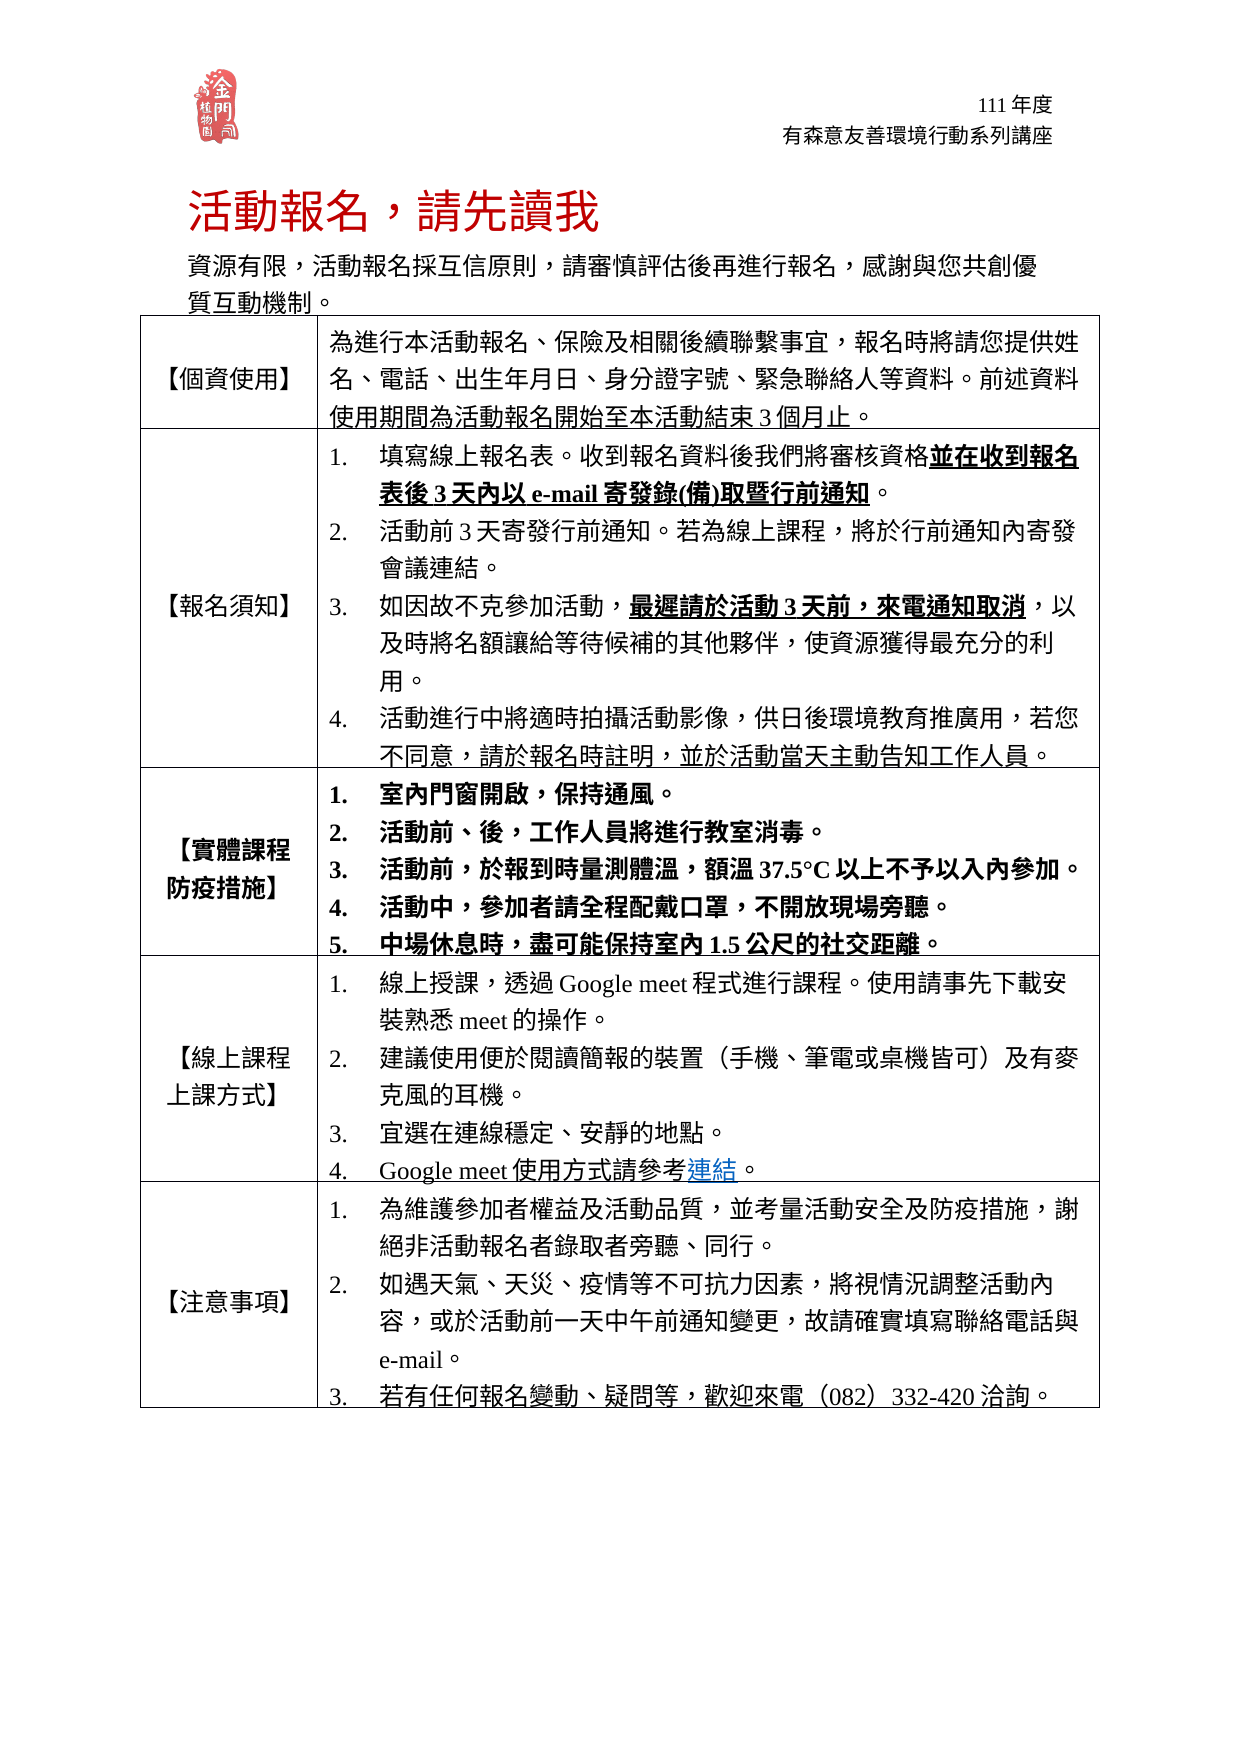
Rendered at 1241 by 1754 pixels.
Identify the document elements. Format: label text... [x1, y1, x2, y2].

table_header 為進行本活動報名、保險及相關後續聯繫事宜，報名時將請您提供姓名、電話、出生年月日、身分證字號、緊急聯絡人等資料。前述資料使用期間為活動報名開始至本活動結束3個月止。 [318, 316, 1099, 428]
table_cell 室內門窗開啟，保持通風。 活動前、後，工作人員將進行教室消毒。 活動前，於報到時量測體溫，額溫37.5°C以上不予以入內參加。 活動中，參加者請全程配戴口罩，不開放現場旁聽。 中場休息時，盡可能保持室內1.5公尺的社交距離。 [318, 768, 1099, 955]
table_cell 【注意事項】 [141, 1182, 317, 1407]
table_cell 【實體課程 防疫措施】 [141, 768, 317, 955]
table_cell 填寫線上報名表。收到報名資料後我們將審核資格並在收到報名表後3天內以e-mail寄發錄(備)取暨行前通知。 活動前3天寄發行前通知。若為線上課程，將於行前通知內寄發會議連結。 如因故不克參加活動，最遲請於活動3天前，來電通知取消，以及時將名額讓給等待候補的其他夥伴，使資源獲得最充分的利用。 活動進行中將適時拍攝活動影像，供日後環境教育推廣用，若您不同意，請於報名時註明，並於活動當天主動告知工作人員。 [318, 429, 1099, 767]
table_cell 【線上課程 上課方式】 [141, 956, 317, 1181]
table_cell 【報名須知】 [141, 429, 317, 767]
table_header 【個資使用】 [141, 316, 317, 428]
text 資源有限，活動報名採互信原則，請審慎評估後再進行報名，感謝與您共創優質互動機制。 [187, 239, 1053, 314]
picture [187, 68, 249, 148]
table_cell 為維護參加者權益及活動品質，並考量活動安全及防疫措施，謝絕非活動報名者錄取者旁聽、同行。 如遇天氣、天災、疫情等不可抗力因素，將視情況調整活動內容，或於活動前一天中午前通知變更，故請確實填寫聯絡電話與e-mail。 若有任何報名變動、疑問等，歡迎來電（082）332-420洽詢。 [318, 1182, 1099, 1407]
table_cell 線上授課，透過Google meet程式進行課程。使用請事先下載安裝熟悉meet的操作。 建議使用便於閱讀簡報的裝置（手機、筆電或桌機皆可）及有麥克風的耳機。 宜選在連線穩定、安靜的地點。 Google meet使用方式請參考連結。 [318, 956, 1099, 1181]
text 活動報名，請先讀我 [187, 164, 1053, 239]
